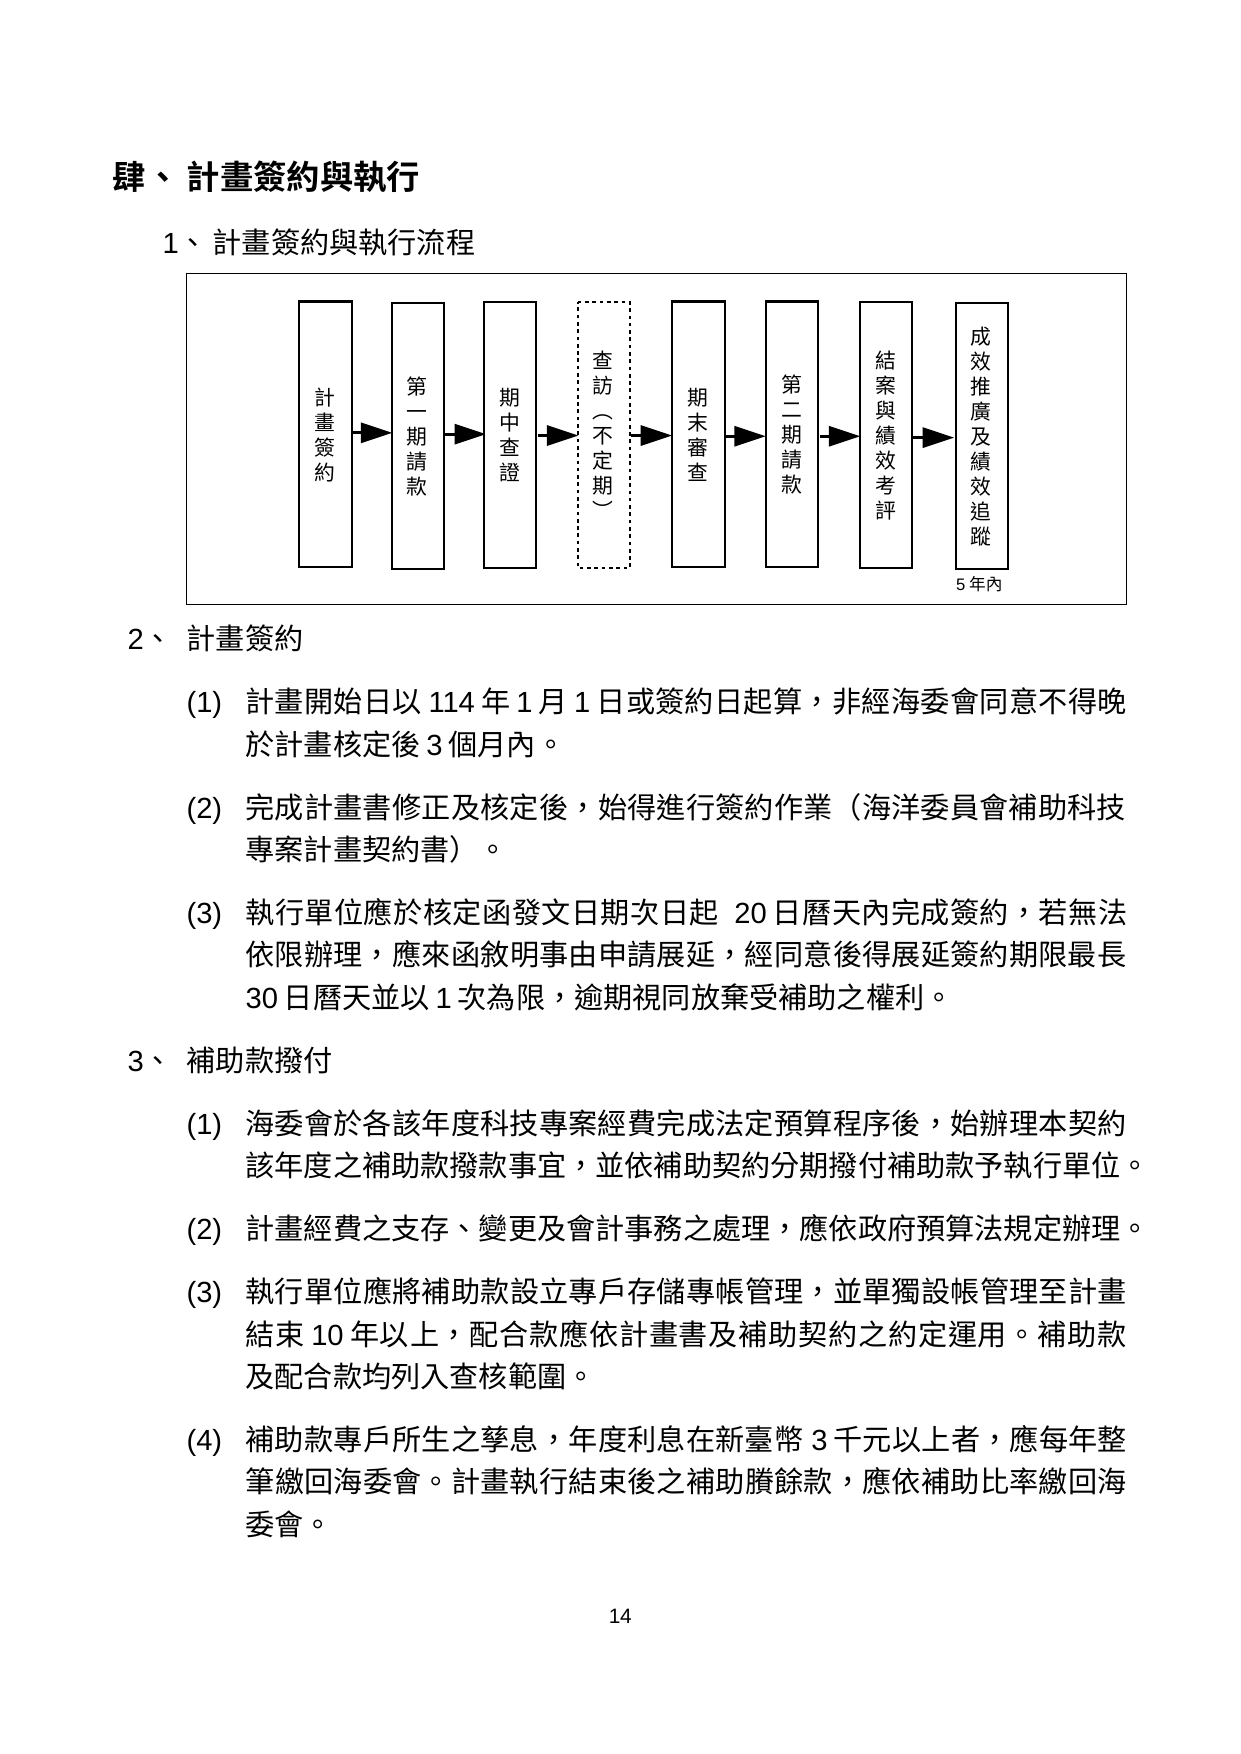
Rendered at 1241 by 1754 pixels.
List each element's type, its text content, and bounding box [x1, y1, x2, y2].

list 計畫經費之支存、變更及會計事務之處理，應依政府預算法規定辦理。 [186, 1206, 1128, 1248]
list 完成計畫書修正及核定後，始得進行簽約作業（海洋委員會補助科技專案計畫契約書）。 [186, 784, 1128, 869]
list 計畫簽約 [127, 616, 1128, 658]
list 海委會於各該年度科技專案經費完成法定預算程序後，始辦理本契約該年度之補助款撥款事宜，並依補助契約分期撥付補助款予執行單位。 [186, 1100, 1128, 1185]
list 計畫簽約與執行流程 [162, 220, 1128, 262]
list 計畫開始日以114年1月1日或簽約日起算，非經海委會同意不得晚於計畫核定後3個月內。 [186, 679, 1128, 763]
table_header [187, 274, 1126, 604]
list 執行單位應將補助款設立專戶存儲專帳管理，並單獨設帳管理至計畫結束10年以上，配合款應依計畫書及補助契約之約定運用。補助款及配合款均列入查核範圍。 [186, 1269, 1128, 1396]
list 補助款撥付 [127, 1037, 1128, 1079]
list 計畫簽約與執行 [112, 151, 1128, 199]
list 執行單位應於核定函發文日期次日起 20日曆天內完成簽約，若無法依限辦理，應來函敘明事由申請展延，經同意後得展延簽約期限最長30日曆天並以1次為限，逾期視同放棄受補助之權利。 [186, 889, 1128, 1016]
list 補助款專戶所生之孳息，年度利息在新臺幣3千元以上者，應每年整筆繳回海委會。計畫執行結束後之補助賸餘款，應依補助比率繳回海委會。 [186, 1417, 1128, 1543]
